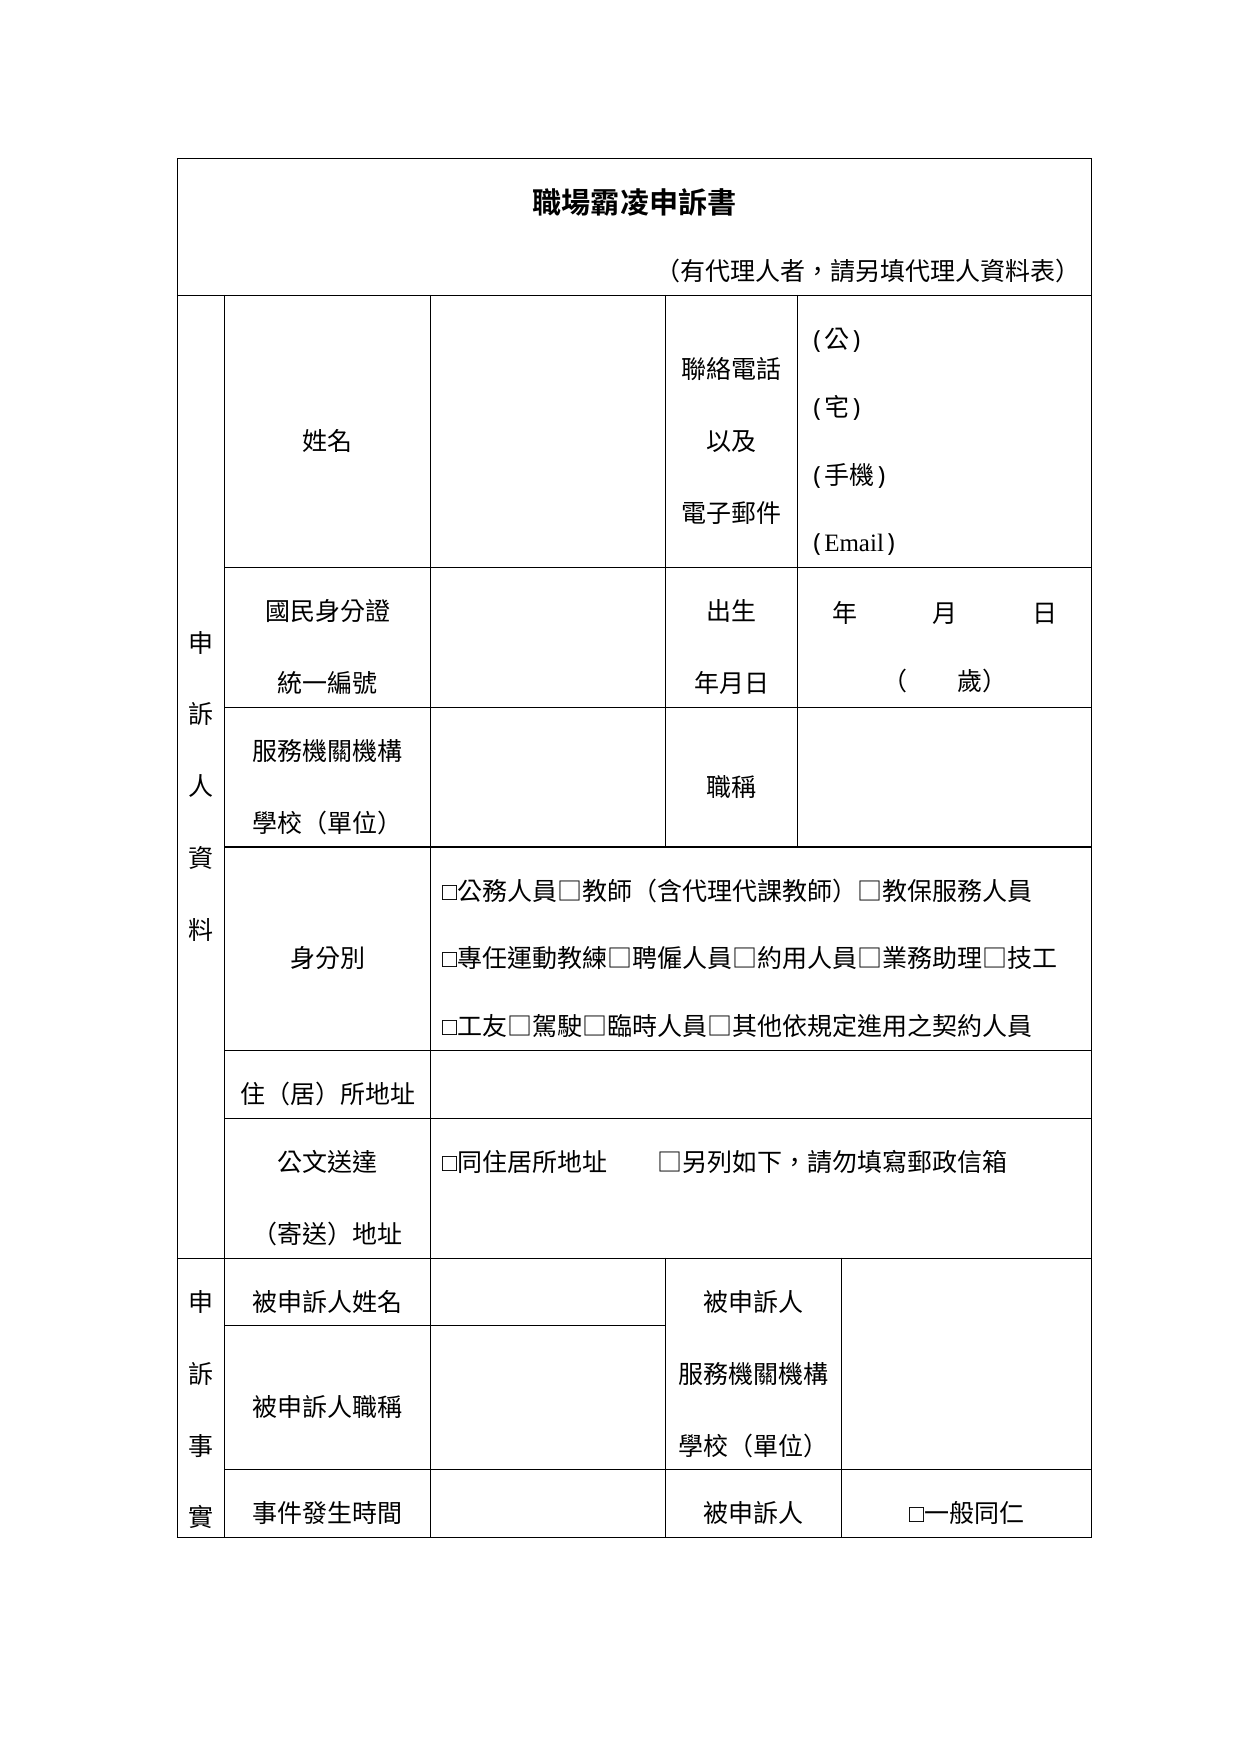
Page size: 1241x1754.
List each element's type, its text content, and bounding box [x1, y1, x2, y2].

table_cell 被申訴人職稱 [225, 1326, 430, 1469]
table_cell [431, 1259, 665, 1325]
table_cell 姓名 [225, 296, 430, 567]
table_cell □同住居所地址 □另列如下，請勿填寫郵政信箱 [431, 1119, 1091, 1258]
table_cell [431, 1051, 1091, 1118]
table_cell 申訴事實 [178, 1259, 224, 1537]
table_cell [431, 1326, 665, 1469]
table_cell 身分別 [225, 848, 430, 1050]
table_cell (公) (宅) (手機) (Email) [798, 296, 1091, 567]
table_cell 國民身分證 統一編號 [225, 568, 430, 707]
table_cell 公文送達 （寄送）地址 [225, 1119, 430, 1258]
table_cell 服務機關機構 學校（單位） [225, 708, 430, 846]
table_cell □公務人員□教師（含代理代課教師）□教保服務人員 □專任運動教練□聘僱人員□約用人員□業務助理□技工 □工友□駕駛□臨時人員□其他依規定進用之契約人員 [431, 848, 1091, 1050]
table_cell [431, 568, 665, 707]
table_cell 年 月 日 （ 歲） [798, 568, 1091, 707]
table_cell [842, 1259, 1091, 1469]
table_header 職場霸凌申訴書 （有代理人者，請另填代理人資料表） [178, 159, 1091, 295]
table_cell [431, 296, 665, 567]
table_cell 事件發生時間 [225, 1470, 430, 1537]
table_cell □一般同仁 [842, 1470, 1091, 1537]
table_cell 住（居）所地址 [225, 1051, 430, 1118]
table_cell [798, 708, 1091, 846]
table_cell 被申訴人 [666, 1470, 841, 1537]
table_cell 被申訴人姓名 [225, 1259, 430, 1325]
table_cell 職稱 [666, 708, 797, 846]
table_cell [431, 1470, 665, 1537]
table_cell 被申訴人 服務機關機構學校（單位） [666, 1259, 841, 1469]
table_cell [431, 708, 665, 846]
table_cell 出生 年月日 [666, 568, 797, 707]
table_cell 聯絡電話 以及 電子郵件 [666, 296, 797, 567]
table_cell 申訴人資料 [178, 296, 224, 1258]
